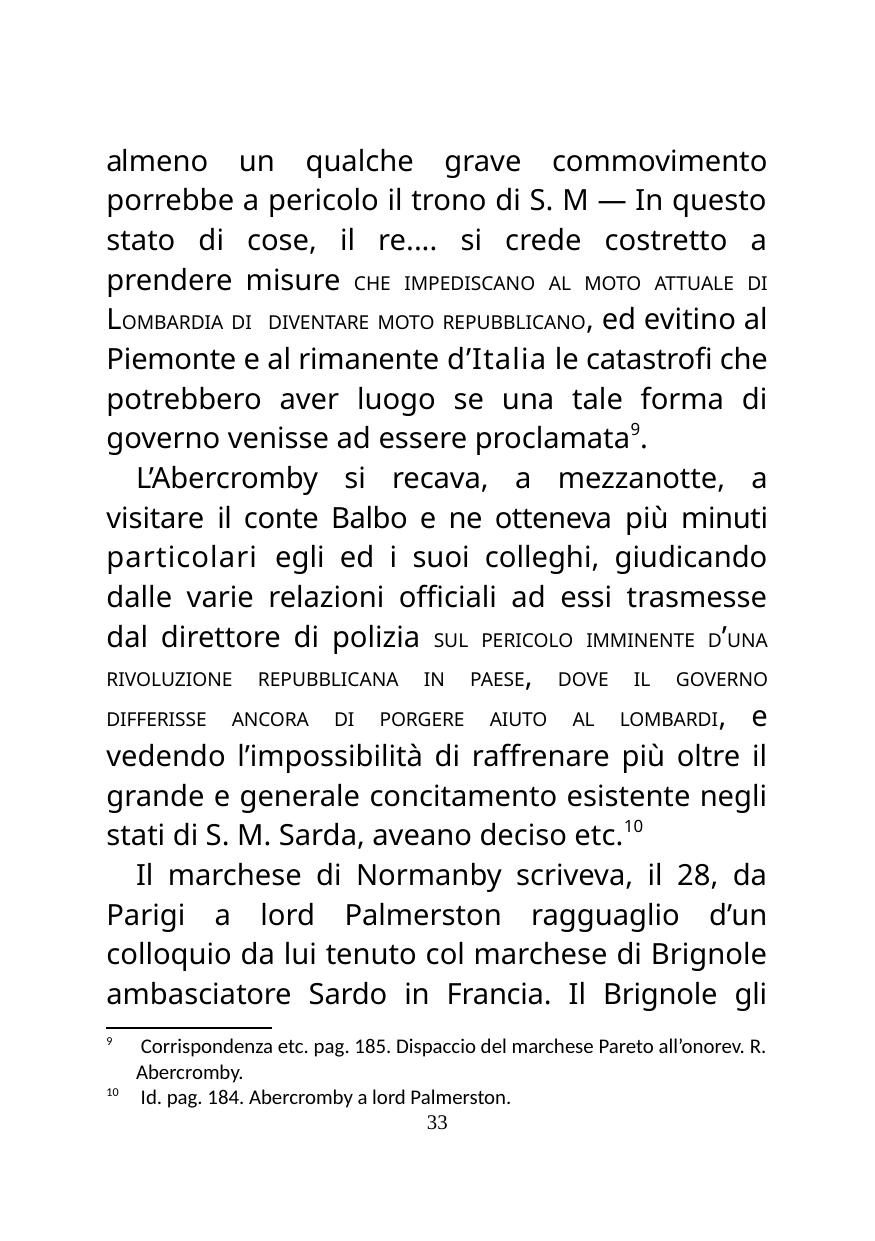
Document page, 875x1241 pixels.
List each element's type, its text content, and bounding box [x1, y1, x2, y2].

text L’Abercromby si recava, a mezzanotte, a visitare il conte Balbo e ne otteneva più minuti particolari egli ed i suoi colleghi, giudicando dalle varie relazioni officiali ad essi trasmesse dal direttore di polizia sul pericolo imminente d’una rivoluzione repubblicana in paese, dove il governo differisse ancora di porgere aiuto al lombardi, e vedendo l’impossibilità di raffrenare più oltre il grande e generale concitamento esistente negli stati di S. M. Sarda, aveano deciso etc. [106, 457, 768, 854]
text Corrispondenza etc. pag. 185. Dispaccio del marchese Pareto all’onorev. R. Abercromby. [106, 1034, 768, 1084]
text Id. pag. 184. Abercromby a lord Palmerston. [106, 1084, 768, 1110]
text almeno un qualche grave commovimento porrebbe a pericolo il trono di S. M — In questo stato di cose, il re.... si crede costretto a prendere misure che impediscano al moto attuale di Lombardia di diventare moto repubblicano, ed evitino al Piemonte e al rimanente d’Italia le catastrofi che potrebbero aver luogo se una tale forma di governo venisse ad essere proclamata. [106, 140, 768, 457]
text Il marchese di Normanby scriveva, il 28, da Parigi a lord Palmerston ragguaglio d’un colloquio da lui tenuto col marchese di Brignole ambasciatore Sardo in Francia. Il Brignole gli [106, 854, 768, 1013]
